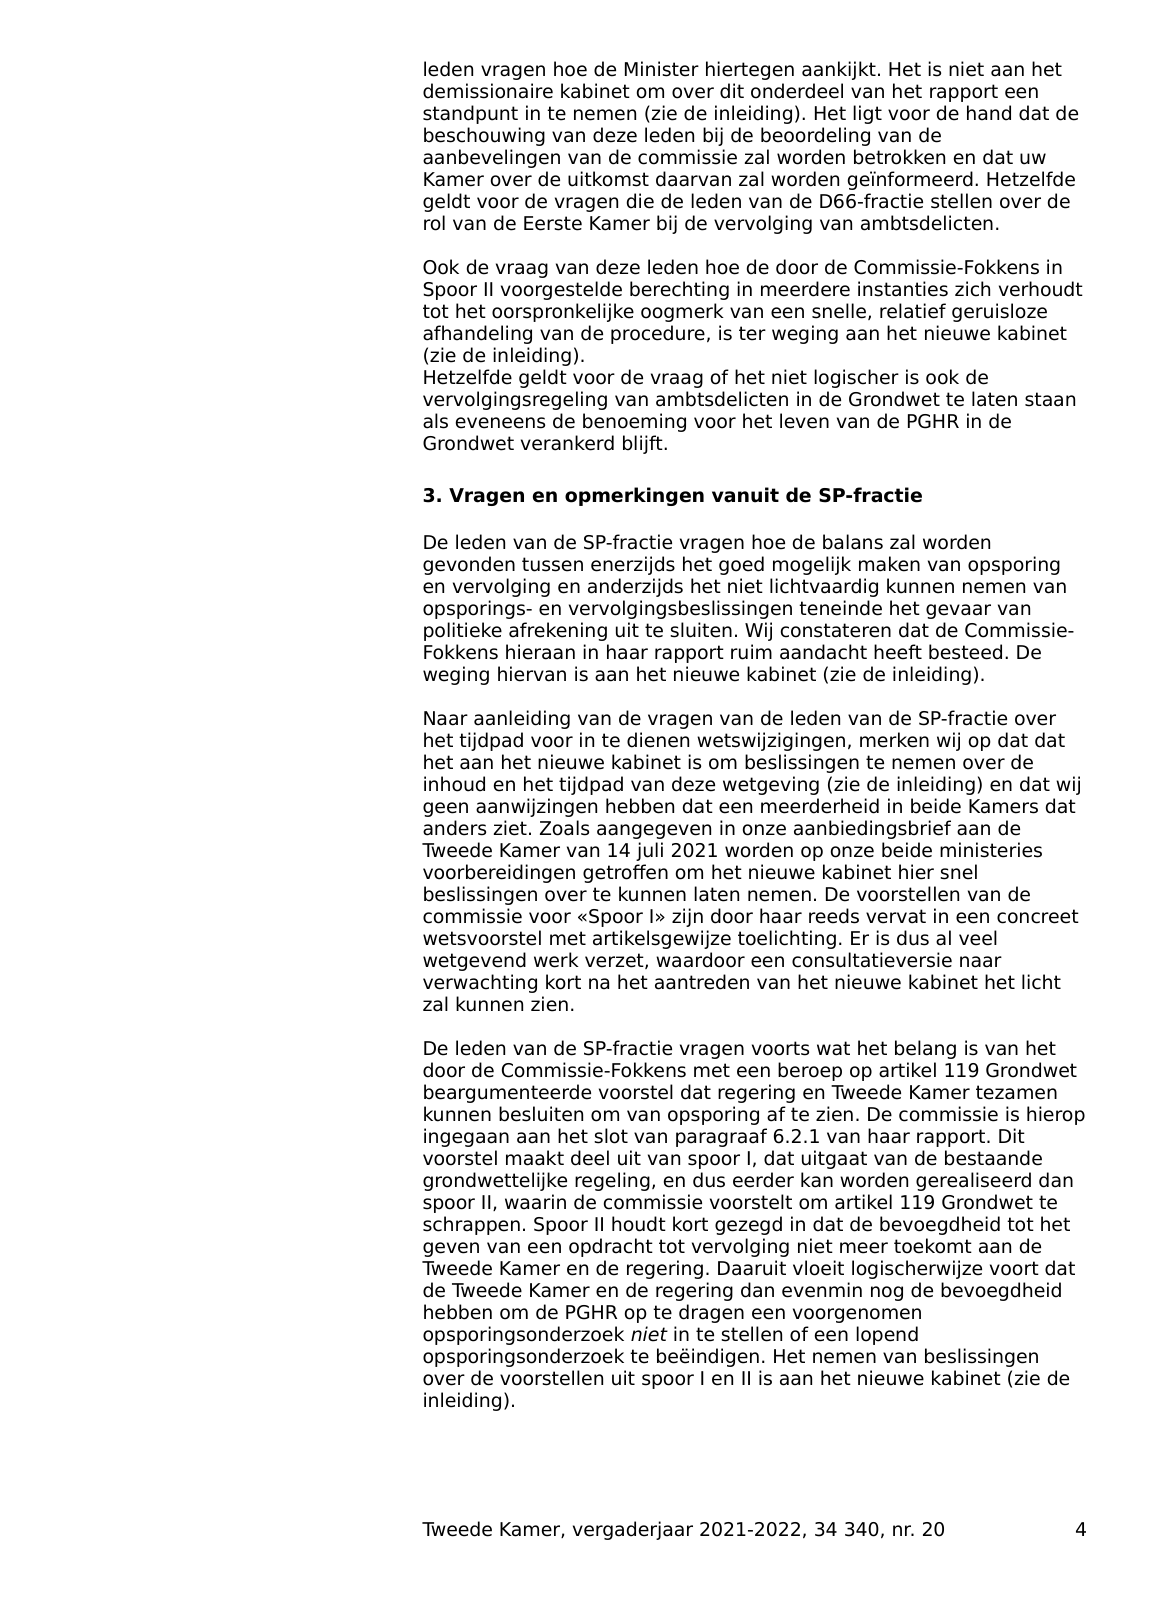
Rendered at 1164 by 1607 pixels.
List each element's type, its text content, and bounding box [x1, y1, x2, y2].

text leden vragen hoe de Minister hiertegen aankijkt. Het is niet aan het demissionaire kabinet om over dit onderdeel van het rapport een standpunt in te nemen (zie de inleiding). Het ligt voor de hand dat de beschouwing van deze leden bij de beoordeling van de aanbevelingen van de commissie zal worden betrokken en dat uw Kamer over de uitkomst daarvan zal worden geïnformeerd. Hetzelfde geldt voor de vragen die de leden van de D66-fractie stellen over de rol van de Eerste Kamer bij de vervolging van ambtsdelicten. [422, 59, 1087, 235]
text De leden van de SP-fractie vragen voorts wat het belang is van het door de Commissie-Fokkens met een beroep op artikel 119 Grondwet beargumenteerde voorstel dat regering en Tweede Kamer tezamen kunnen besluiten om van opsporing af te zien. De commissie is hierop ingegaan aan het slot van paragraaf 6.2.1 van haar rapport. Dit voorstel maakt deel uit van spoor I, dat uitgaat van de bestaande grondwettelijke regeling, en dus eerder kan worden gerealiseerd dan spoor II, waarin de commissie voorstelt om artikel 119 Grondwet te schrappen. Spoor II houdt kort gezegd in dat de bevoegdheid tot het geven van een opdracht tot vervolging niet meer toekomt aan de Tweede Kamer en de regering. Daaruit vloeit logischerwijze voort dat de Tweede Kamer en de regering dan evenmin nog de bevoegdheid hebben om de PGHR op te dragen een voorgenomen opsporingsonderzoek niet in te stellen of een lopend opsporingsonderzoek te beëindigen. Het nemen van beslissingen over de voorstellen uit spoor I en II is aan het nieuwe kabinet (zie de inleiding). [422, 1038, 1087, 1411]
text Naar aanleiding van de vragen van de leden van de SP-fractie over het tijdpad voor in te dienen wetswijzigingen, merken wij op dat dat het aan het nieuwe kabinet is om beslissingen te nemen over de inhoud en het tijdpad van deze wetgeving (zie de inleiding) en dat wij geen aanwijzingen hebben dat een meerderheid in beide Kamers dat anders ziet. Zoals aangegeven in onze aanbiedingsbrief aan de Tweede Kamer van 14 juli 2021 worden op onze beide ministeries voorbereidingen getroffen om het nieuwe kabinet hier snel beslissingen over te kunnen laten nemen. De voorstellen van de commissie voor «Spoor I» zijn door haar reeds vervat in een concreet wetsvoorstel met artikelsgewijze toelichting. Er is dus al veel wetgevend werk verzet, waardoor een consultatieversie naar verwachting kort na het aantreden van het nieuwe kabinet het licht zal kunnen zien. [422, 708, 1087, 1016]
text De leden van de SP-fractie vragen hoe de balans zal worden gevonden tussen enerzijds het goed mogelijk maken van opsporing en vervolging en anderzijds het niet lichtvaardig kunnen nemen van opsporings- en vervolgingsbeslissingen teneinde het gevaar van politieke afrekening uit te sluiten. Wij constateren dat de Commissie-Fokkens hieraan in haar rapport ruim aandacht heeft besteed. De weging hiervan is aan het nieuwe kabinet (zie de inleiding). [422, 532, 1087, 686]
text Ook de vraag van deze leden hoe de door de Commissie-Fokkens in Spoor II voorgestelde berechting in meerdere instanties zich verhoudt tot het oorspronkelijke oogmerk van een snelle, relatief geruisloze afhandeling van de procedure, is ter weging aan het nieuwe kabinet (zie de inleiding). [422, 257, 1087, 367]
text Hetzelfde geldt voor de vraag of het niet logischer is ook de vervolgingsregeling van ambtsdelicten in de Grondwet te laten staan als eveneens de benoeming voor het leven van de PGHR in de Grondwet verankerd blijft. [422, 367, 1087, 455]
subtitle 3. Vragen en opmerkingen vanuit de SP-fractie [422, 485, 1087, 507]
